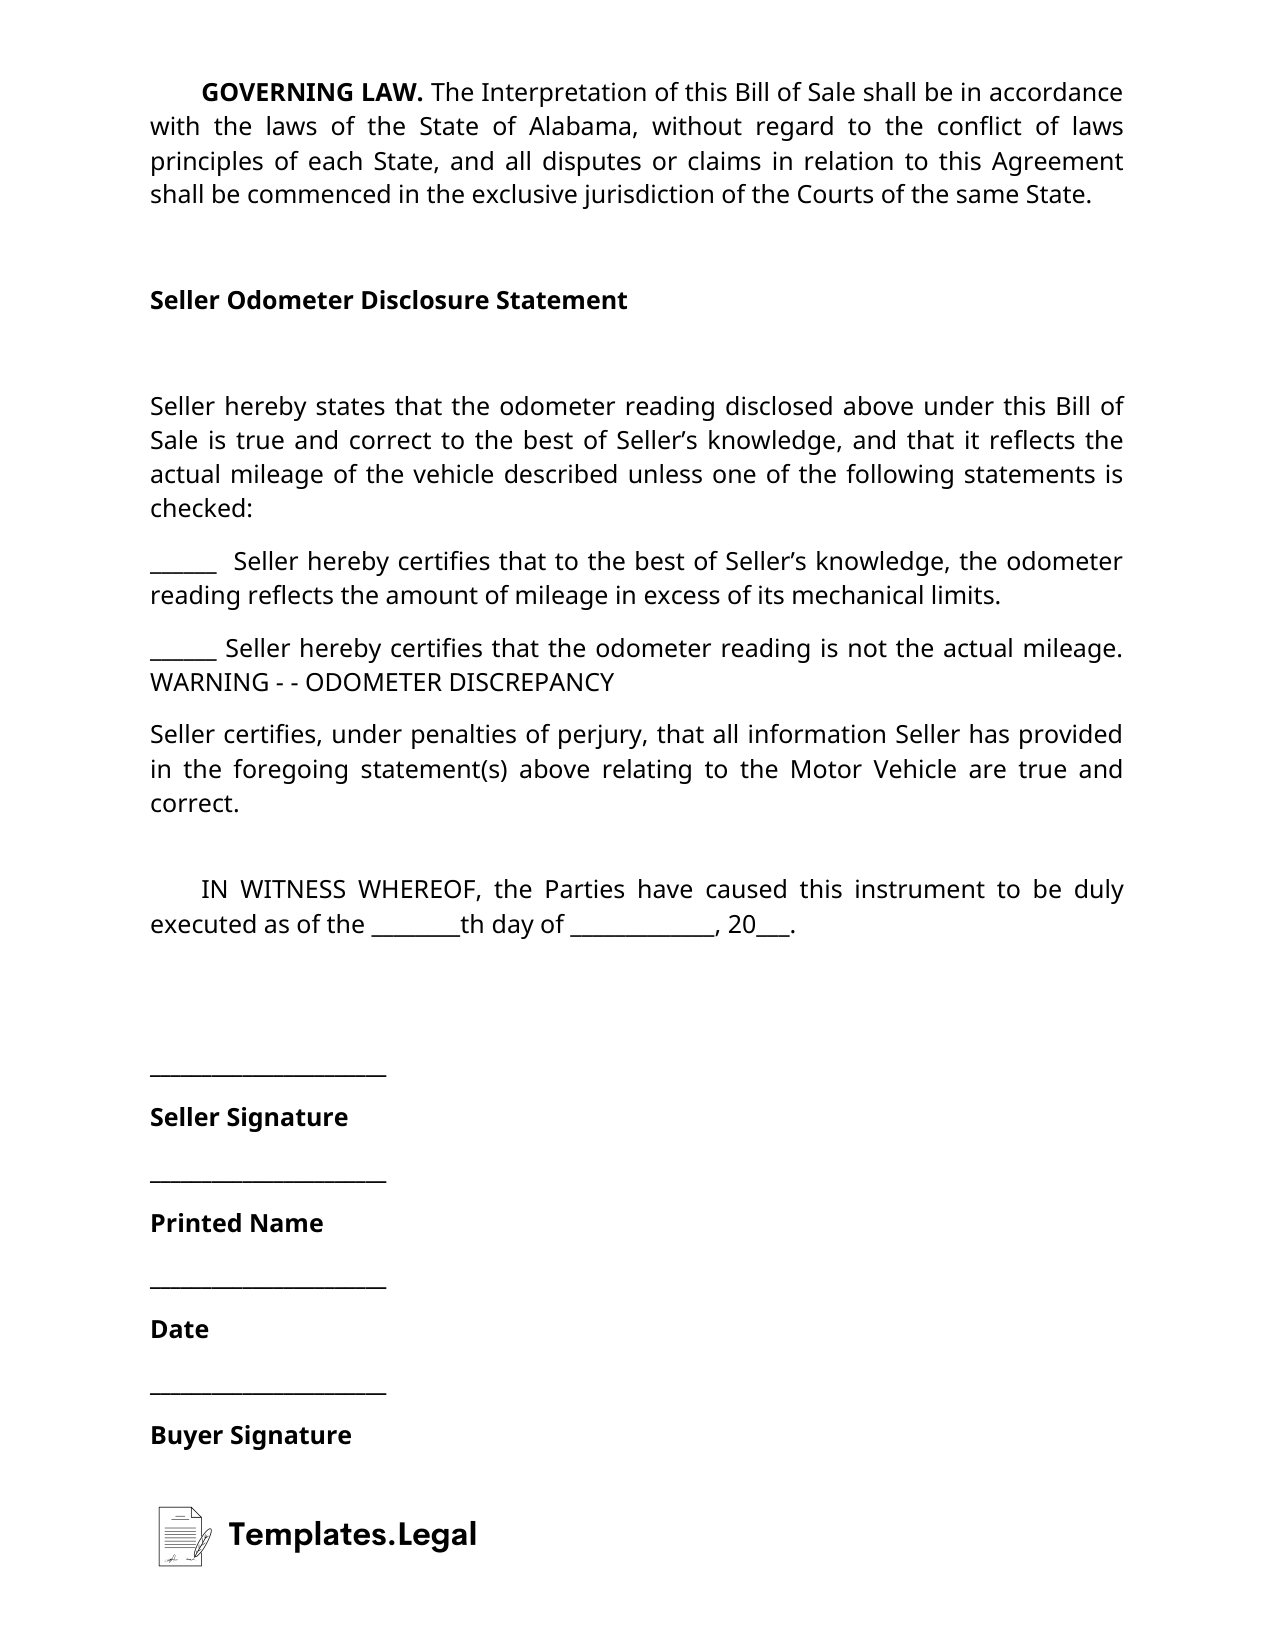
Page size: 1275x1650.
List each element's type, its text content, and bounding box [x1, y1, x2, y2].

text Seller certifies, under penalties of perjury, that all information Seller has provided in the foregoing statement(s) above relating to the Motor Vehicle are true and correct. [150, 717, 1125, 853]
text ______ Seller hereby certifies that to the best of Seller’s knowledge, the odometer reading reflects the amount of mileage in excess of its mechanical limits. [150, 543, 1125, 612]
text IN WITNESS WHEREOF, the Parties have caused this instrument to be duly executed as of the ________th day of _____________, 20___. [150, 872, 1125, 940]
text Date [150, 1311, 1125, 1346]
text _______________________ [150, 1258, 1125, 1292]
text _______________________ [150, 1046, 1125, 1080]
text Seller hereby states that the odometer reading disclosed above under this Bill of Sale is true and correct to the best of Seller’s knowledge, and that it reflects the actual mileage of the vehicle described unless one of the following statements is checked: [150, 388, 1125, 525]
text Printed Name [150, 1205, 1125, 1239]
text Buyer Signature [150, 1417, 1125, 1452]
text _______________________ [150, 1364, 1125, 1398]
text _______________________ [150, 1152, 1125, 1186]
text ______ Seller hereby certifies that the odometer reading is not the actual mileage. WARNING - - ODOMETER DISCREPANCY [150, 630, 1125, 698]
text GOVERNING LAW. The Interpretation of this Bill of Sale shall be in accordance with the laws of the State of Alabama, without regard to the conflict of laws principles of each State, and all disputes or claims in relation to this Agreement shall be commenced in the exclusive jurisdiction of the Courts of the same State. [150, 75, 1125, 211]
text Seller Signature [150, 1099, 1125, 1133]
text Seller Odometer Disclosure Statement [150, 283, 1125, 317]
